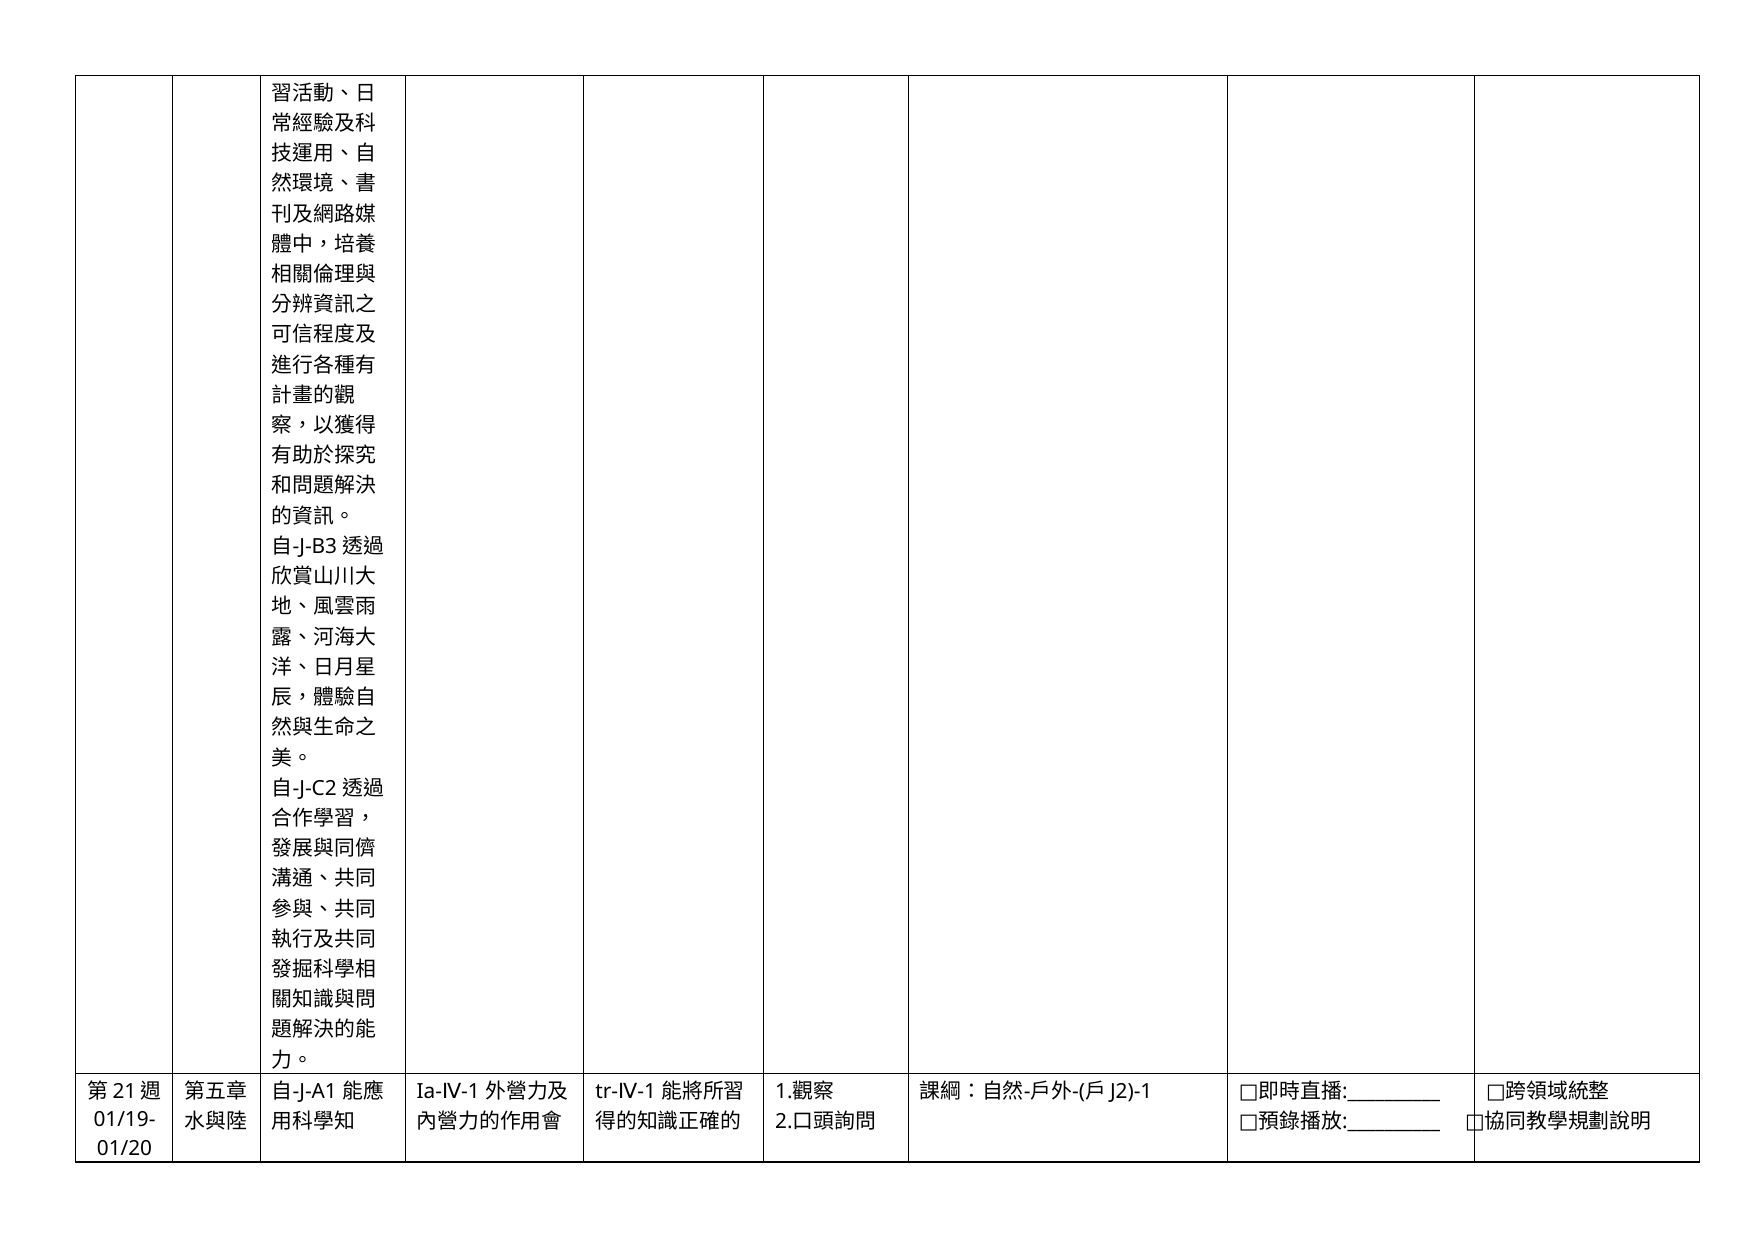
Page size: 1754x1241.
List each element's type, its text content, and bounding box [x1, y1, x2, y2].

table_cell □跨領域統整 □協同教學規劃說明 數學 社會 [1475, 76, 1699, 1073]
table_cell Ia-Ⅳ-1 外營力及內營力的作用會 [406, 1074, 583, 1161]
table_cell [173, 76, 260, 1073]
table_cell 自-J-A1 能應用科學知 [261, 1074, 405, 1161]
table_cell [76, 76, 172, 1073]
table_cell [764, 76, 908, 1073]
table_cell 第五章 水與陸 [173, 1074, 260, 1161]
table_cell 課綱：自然-戶外-(戶J2)-1 [909, 1074, 1227, 1161]
table_cell 習活動、日常經驗及科技運用、自然環境、書刊及網路媒體中，培養相關倫理與分辨資訊之可信程度及進行各種有計畫的觀察，以獲得有助於探究和問題解決的資訊。 自-J-B3 透過欣賞山川大地、風雲雨露、河海大洋、日月星辰，體驗自然與生命之美。 自-J-C2 透過合作學習，發展與同儕溝通、共同參與、共同執行及共同發掘科學相關知識與問題解決的能力。 [261, 76, 405, 1073]
table_cell □跨領域統整 □協同教學規劃說明 數學 社會 [1475, 1074, 1699, 1161]
table_cell □即時直播:__________ □預錄播放:__________ ■現有平台教學:PaGamO □其他:______________ [1228, 76, 1474, 1073]
table_cell □即時直播:__________ □預錄播放:__________ □現有平台教學: _____ □其他:______________ [1228, 1074, 1474, 1161]
table_cell [909, 76, 1227, 1073]
table_cell tr-Ⅳ-1 能將所習得的知識正確的 [584, 1074, 763, 1161]
table_cell 1.觀察 2.口頭詢問 [764, 1074, 908, 1161]
table_cell 第21週 01/19-01/20 [76, 1074, 172, 1161]
table_cell [584, 76, 763, 1073]
table_cell [406, 76, 583, 1073]
